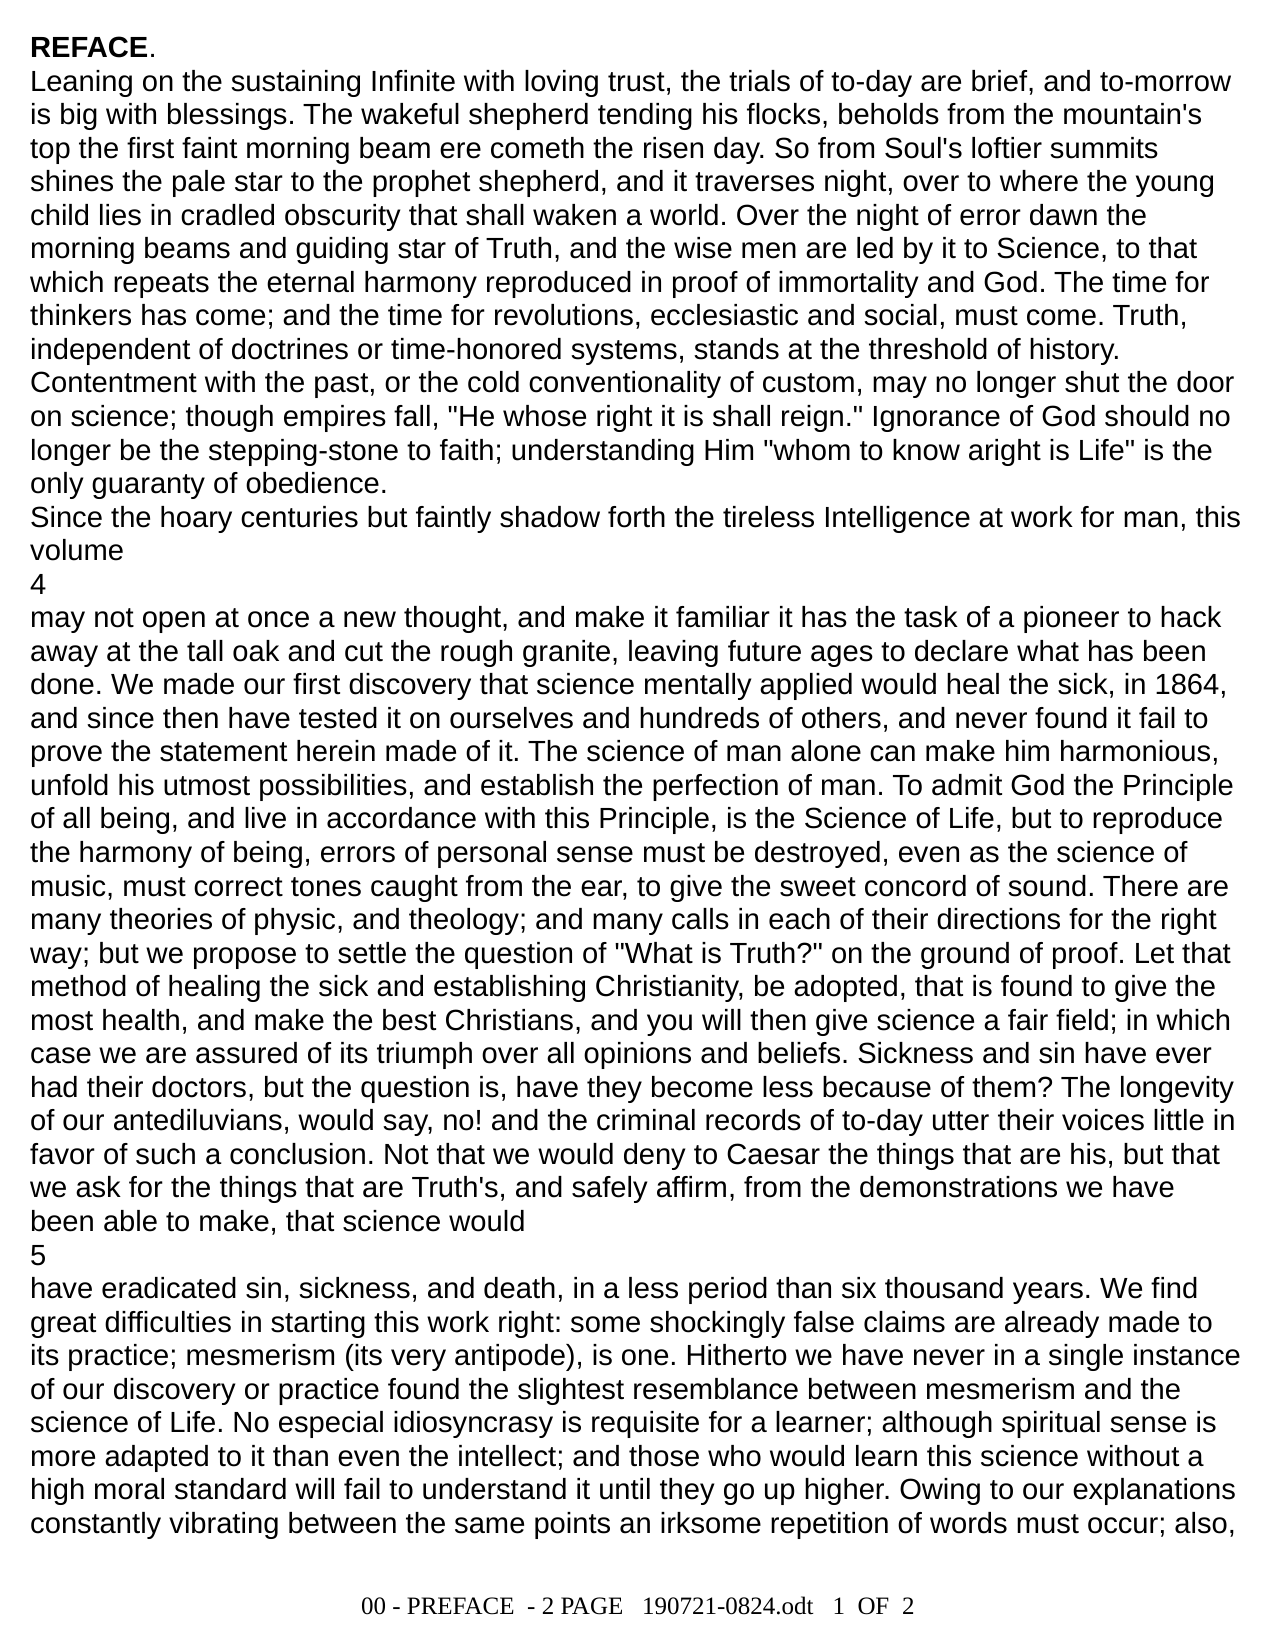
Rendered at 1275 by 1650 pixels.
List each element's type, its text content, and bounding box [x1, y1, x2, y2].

text REFACE. Leaning on the sustaining Infinite with loving trust, the trials of to-day are brief, and to-morrow is big with blessings. The wakeful shepherd tending his flocks, beholds from the mountain's top the first faint morning beam ere cometh the risen day. So from Soul's loftier summits shines the pale star to the prophet shepherd, and it traverses night, over to where the young child lies in cradled obscurity that shall waken a world. Over the night of error dawn the morning beams and guiding star of Truth, and the wise men are led by it to Science, to that which repeats the eternal harmony reproduced in proof of immortality and God. The time for thinkers has come; and the time for revolutions, ecclesiastic and social, must come. Truth, independent of doctrines or time-honored systems, stands at the threshold of history. Contentment with the past, or the cold conventionality of custom, may no longer shut the door on science; though empires fall, "He whose right it is shall reign." Ignorance of God should no longer be the stepping-stone to faith; understanding Him "whom to know aright is Life" is the only guaranty of obedience. Since the hoary centuries but faintly shadow forth the tireless Intelligence at work for man, this volume 4 may not open at once a new thought, and make it familiar it has the task of a pioneer to hack away at the tall oak and cut the rough granite, leaving future ages to declare what has been done. We made our first discovery that science mentally applied would heal the sick, in 1864, and since then have tested it on ourselves and hundreds of others, and never found it fail to prove the statement herein made of it. The science of man alone can make him harmonious, unfold his utmost possibilities, and establish the perfection of man. To admit God the Principle of all being, and live in accordance with this Principle, is the Science of Life, but to reproduce the harmony of being, errors of personal sense must be destroyed, even as the science of music, must correct tones caught from the ear, to give the sweet concord of sound. There are many theories of physic, and theology; and many calls in each of their directions for the right way; but we propose to settle the question of "What is Truth?" on the ground of proof. Let that method of healing the sick and establishing Christianity, be adopted, that is found to give the most health, and make the best Christians, and you will then give science a fair field; in which case we are assured of its triumph over all opinions and beliefs. Sickness and sin have ever had their doctors, but the question is, have they become less because of them? The longevity of our antediluvians, would say, no! and the criminal records of to-day utter their voices little in favor of such a conclusion. Not that we would deny to Caesar the things that are his, but that we ask for the things that are Truth's, and safely affirm, from the demonstrations we have been able to make, that science would 5 have eradicated sin, sickness, and death, in a less period than six thousand years. We find great difficulties in starting this work right: some shockingly false claims are already made to its practice; mesmerism (its very antipode), is one. Hitherto we have never in a single instance of our discovery or practice found the slightest resemblance between mesmerism and the science of Life. No especial idiosyncrasy is requisite for a learner; although spiritual sense is more adapted to it than even the intellect; and those who would learn this science without a high moral standard will fail to understand it until they go up higher. Owing to our explanations constantly vibrating between the same points an irksome repetition of words must occur; also, [30, 30, 1245, 1539]
